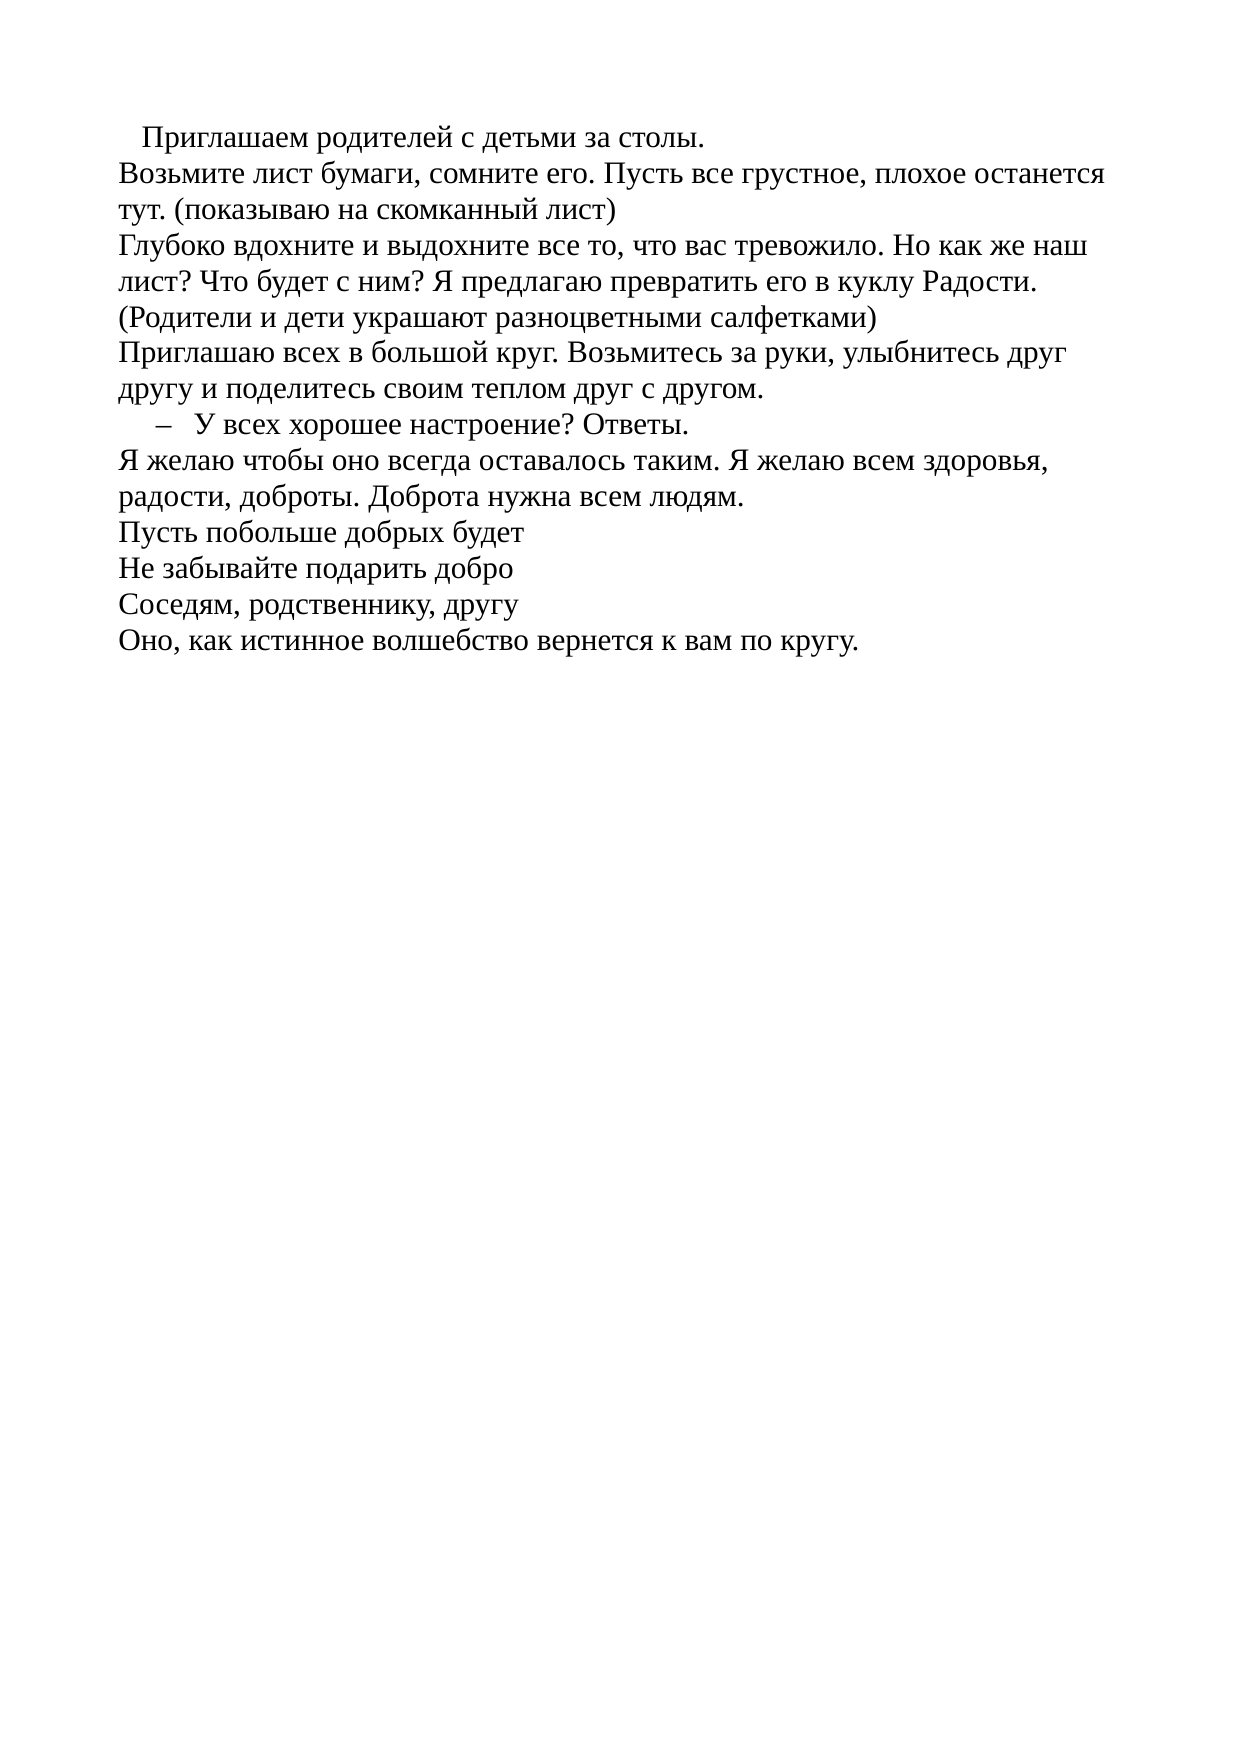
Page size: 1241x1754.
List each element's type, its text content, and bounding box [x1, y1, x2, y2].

text Не забывайте подарить добро [118, 549, 1122, 585]
text Приглашаю всех в большой круг. Возьмитесь за руки, улыбнитесь друг другу и поделитесь своим теплом друг с другом. [118, 334, 1122, 406]
text Возьмите лист бумаги, сомните его. Пусть все грустное, плохое останется тут. (показываю на скомканный лист) [118, 154, 1122, 226]
list У всех хорошее настроение? Ответы. [156, 406, 1122, 442]
text Глубоко вдохните и выдохните все то, что вас тревожило. Но как же наш лист? Что будет с ним? Я предлагаю превратить его в куклу Радости. (Родители и дети украшают разноцветными салфетками) [118, 226, 1122, 334]
text Приглашаем родителей с детьми за столы. [118, 118, 1122, 154]
text Пусть побольше добрых будет [118, 513, 1122, 549]
text Оно, как истинное волшебство вернется к вам по кругу. [118, 621, 1122, 657]
text Соседям, родственнику, другу [118, 585, 1122, 621]
text Я желаю чтобы оно всегда оставалось таким. Я желаю всем здоровья, радости, доброты. Доброта нужна всем людям. [118, 442, 1122, 513]
